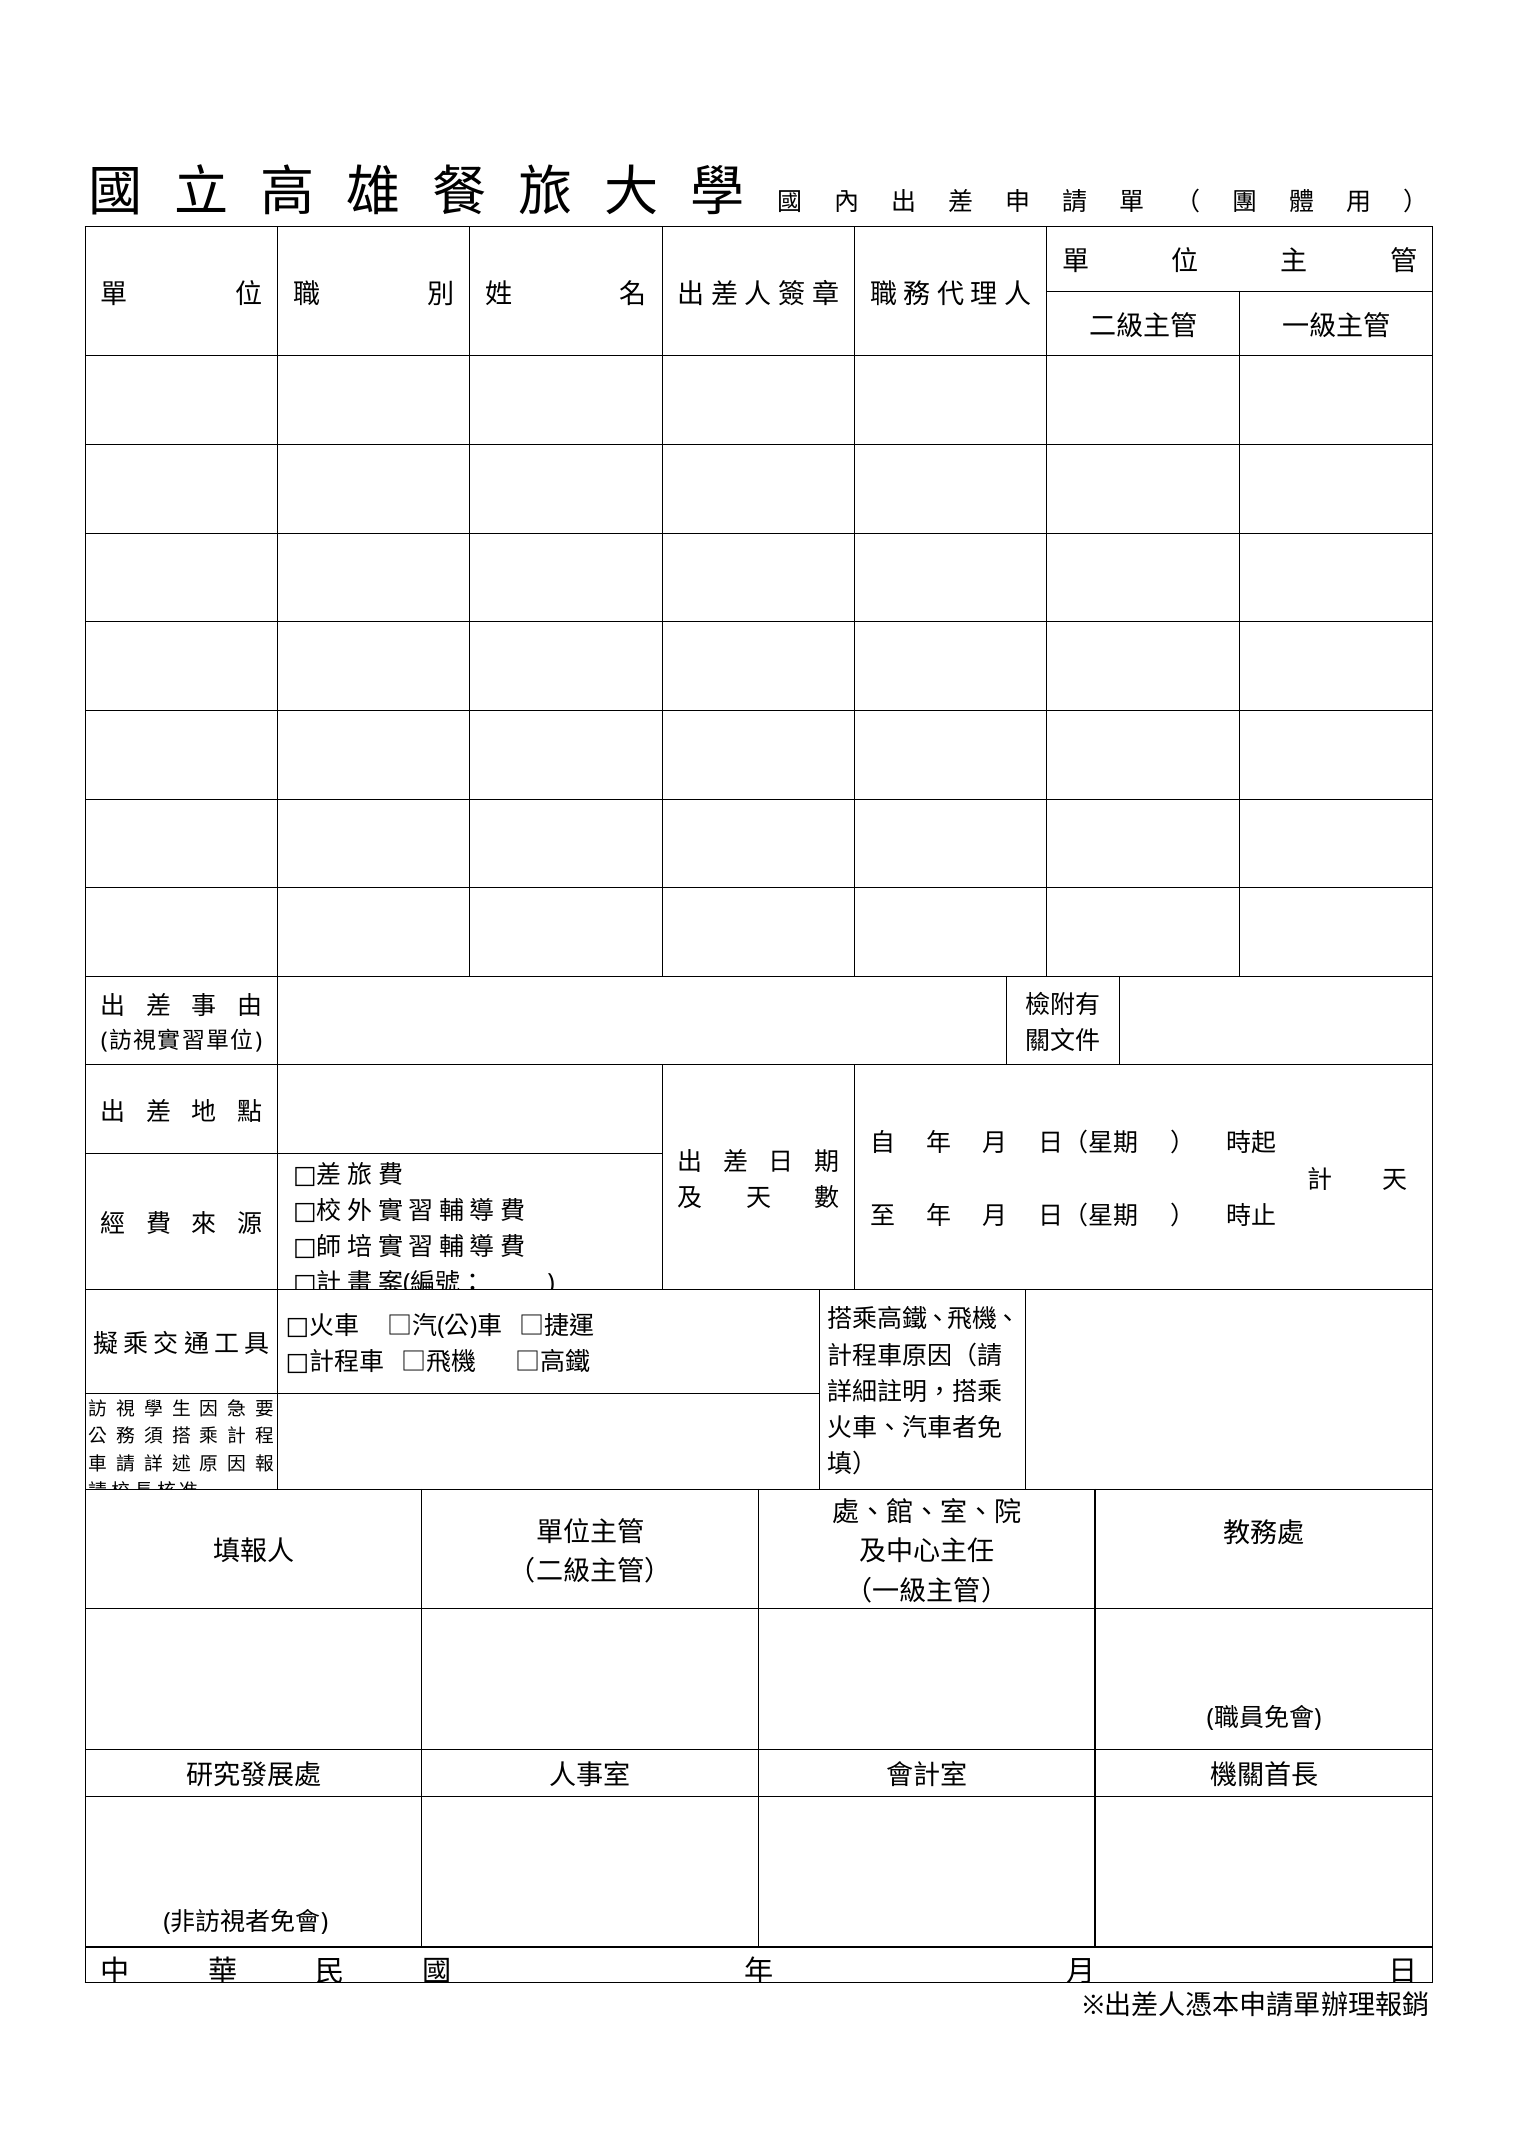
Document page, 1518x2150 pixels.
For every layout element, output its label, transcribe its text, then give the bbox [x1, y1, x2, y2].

table_cell [278, 800, 469, 887]
table_header 姓名 [470, 227, 662, 355]
table_cell [1047, 356, 1239, 444]
table_cell [663, 622, 854, 710]
table_cell [759, 1797, 1094, 1946]
table_cell [1047, 800, 1239, 887]
table_cell [663, 445, 854, 532]
table_cell [278, 711, 469, 798]
table_cell [86, 888, 277, 976]
table_cell 研究發展處 [86, 1750, 421, 1796]
table_cell [1240, 445, 1432, 532]
table_cell □火車 □汽(公)車 □捷運 □計程車 □飛機 □高鐵 [278, 1290, 819, 1393]
table_cell [1047, 534, 1239, 621]
table_cell [278, 888, 469, 976]
table_cell [470, 356, 662, 444]
table_cell [855, 534, 1046, 621]
table_cell [422, 1609, 758, 1748]
table_cell 搭乘高鐵、飛機、計程車原因（請詳細註明，搭乘火車、汽車者免填） [820, 1290, 1025, 1489]
table_cell [1047, 711, 1239, 798]
table_cell [86, 622, 277, 710]
table_cell [855, 622, 1046, 710]
table_cell 單位主管 （二級主管） [422, 1490, 758, 1608]
table_cell [663, 800, 854, 887]
table_cell [855, 445, 1046, 532]
table_header 單位 [86, 227, 277, 355]
table_cell [855, 888, 1046, 976]
table_cell [278, 356, 469, 444]
table_cell [663, 711, 854, 798]
table_header 出差人簽章 [663, 227, 854, 355]
table_cell [278, 1065, 662, 1153]
table_cell 訪視學生因急要 公務須搭乘計程 車請詳述原因報 請 校 長 核 准 [86, 1394, 277, 1489]
table_cell [470, 800, 662, 887]
table_cell [855, 800, 1046, 887]
table_cell 出差地點 [86, 1065, 277, 1153]
table_cell [1047, 445, 1239, 532]
table_cell [1240, 888, 1432, 976]
table_cell [663, 356, 854, 444]
table_cell 出差日期 及天數 [663, 1065, 854, 1289]
table_cell [1047, 622, 1239, 710]
table_cell [1120, 977, 1432, 1064]
table_cell [1240, 711, 1432, 798]
table_cell 中華民國 年 月 日 [86, 1948, 1432, 1982]
table_cell 經費來源 [86, 1154, 277, 1289]
table_cell 自 年 月 日（星期 ） 時起 計 天 至 年 月 日（星期 ） 時止 [855, 1065, 1432, 1289]
table_cell [86, 356, 277, 444]
table_cell [278, 1394, 819, 1489]
table_cell [422, 1797, 758, 1946]
table_cell 二級主管 [1047, 292, 1239, 355]
table_cell [855, 711, 1046, 798]
table_cell [1047, 888, 1239, 976]
table_cell [1096, 1797, 1432, 1946]
table_cell [470, 445, 662, 532]
table_cell [1026, 1290, 1432, 1489]
table_cell [470, 622, 662, 710]
table_cell (職員免會) [1096, 1609, 1432, 1748]
table_header 職務代理人 [855, 227, 1046, 355]
table_cell [1240, 356, 1432, 444]
text 國立高雄餐旅大學國內出差申請單（團體用） [89, 148, 1429, 226]
table_cell □差 旅 費 □校 外 實 習 輔 導 費 □師 培 實 習 輔 導 費 □計 畫 案(編號： ) [278, 1154, 662, 1289]
table_cell 一級主管 [1240, 292, 1432, 355]
table_cell 教務處 [1096, 1490, 1432, 1608]
table_header 職別 [278, 227, 469, 355]
table_cell [470, 711, 662, 798]
table_cell [278, 622, 469, 710]
table_cell [470, 534, 662, 621]
table_cell [470, 888, 662, 976]
table_cell 會計室 [759, 1750, 1094, 1796]
table_cell 檢附有 關文件 [1007, 977, 1119, 1064]
text ※出差人憑本申請單辦理報銷 [89, 1983, 1429, 2022]
table_cell 出差事由 (訪視實習單位) [86, 977, 277, 1064]
table_cell [278, 445, 469, 532]
table_cell [86, 711, 277, 798]
table_cell [86, 445, 277, 532]
table_cell 機關首長 [1096, 1750, 1432, 1796]
table_cell [278, 534, 469, 621]
table_cell [278, 977, 1006, 1064]
table_cell [1240, 534, 1432, 621]
table_header 單位主管 [1047, 227, 1432, 291]
table_cell (非訪視者免會) [86, 1797, 421, 1946]
table_cell [663, 888, 854, 976]
table_cell [663, 534, 854, 621]
table_cell 人事室 [422, 1750, 758, 1796]
table_cell [759, 1609, 1094, 1748]
table_cell 填報人 [86, 1490, 421, 1608]
table_cell 處、館、室、院 及中心主任 （一級主管） [759, 1490, 1094, 1608]
table_cell [86, 534, 277, 621]
table_cell 擬乘交通工具 [86, 1290, 277, 1393]
table_cell [86, 1609, 421, 1748]
table_cell [1240, 800, 1432, 887]
table_cell [1240, 622, 1432, 710]
table_cell [86, 800, 277, 887]
table_cell [855, 356, 1046, 444]
